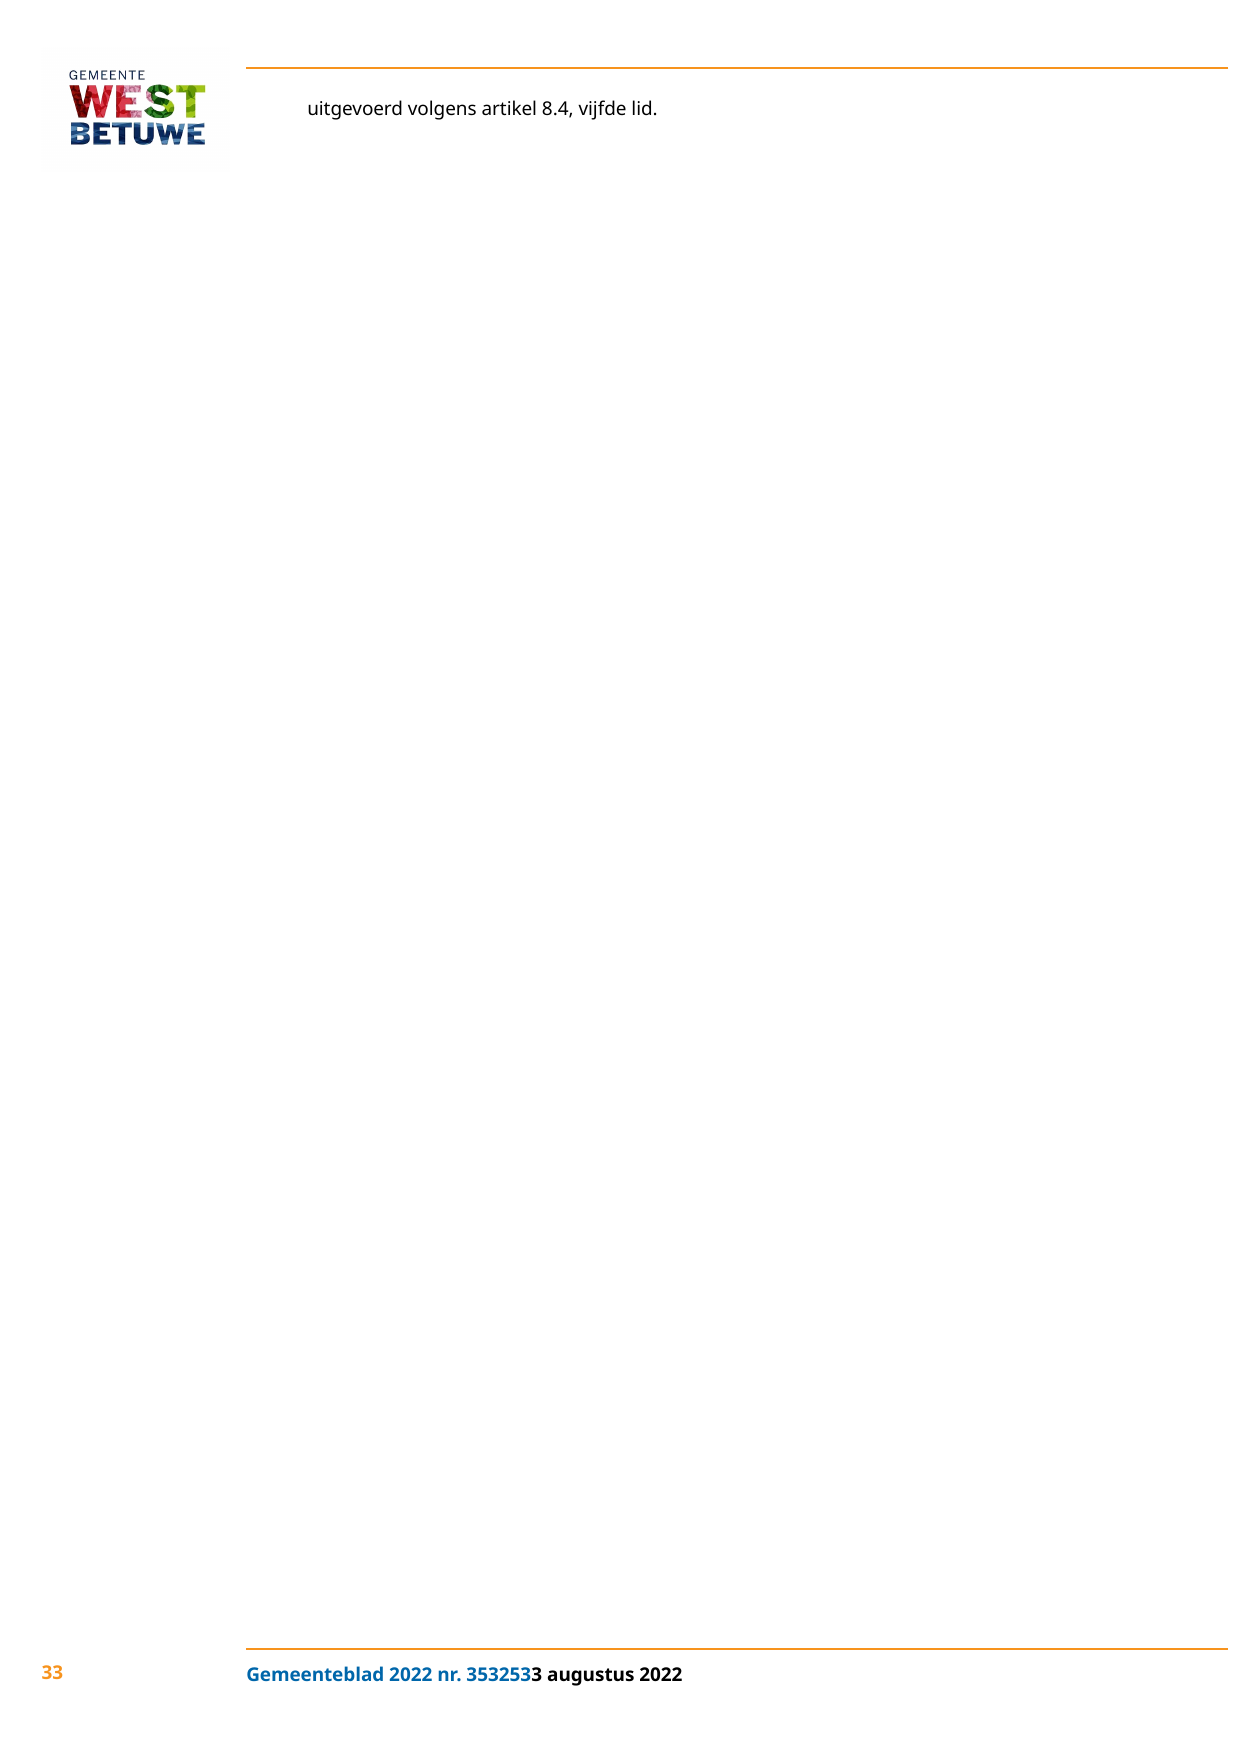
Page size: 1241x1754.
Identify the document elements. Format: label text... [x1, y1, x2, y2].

picture [41, 47, 231, 172]
list uitgevoerd volgens artikel 8.4, vijfde lid. [248, 95, 1152, 121]
